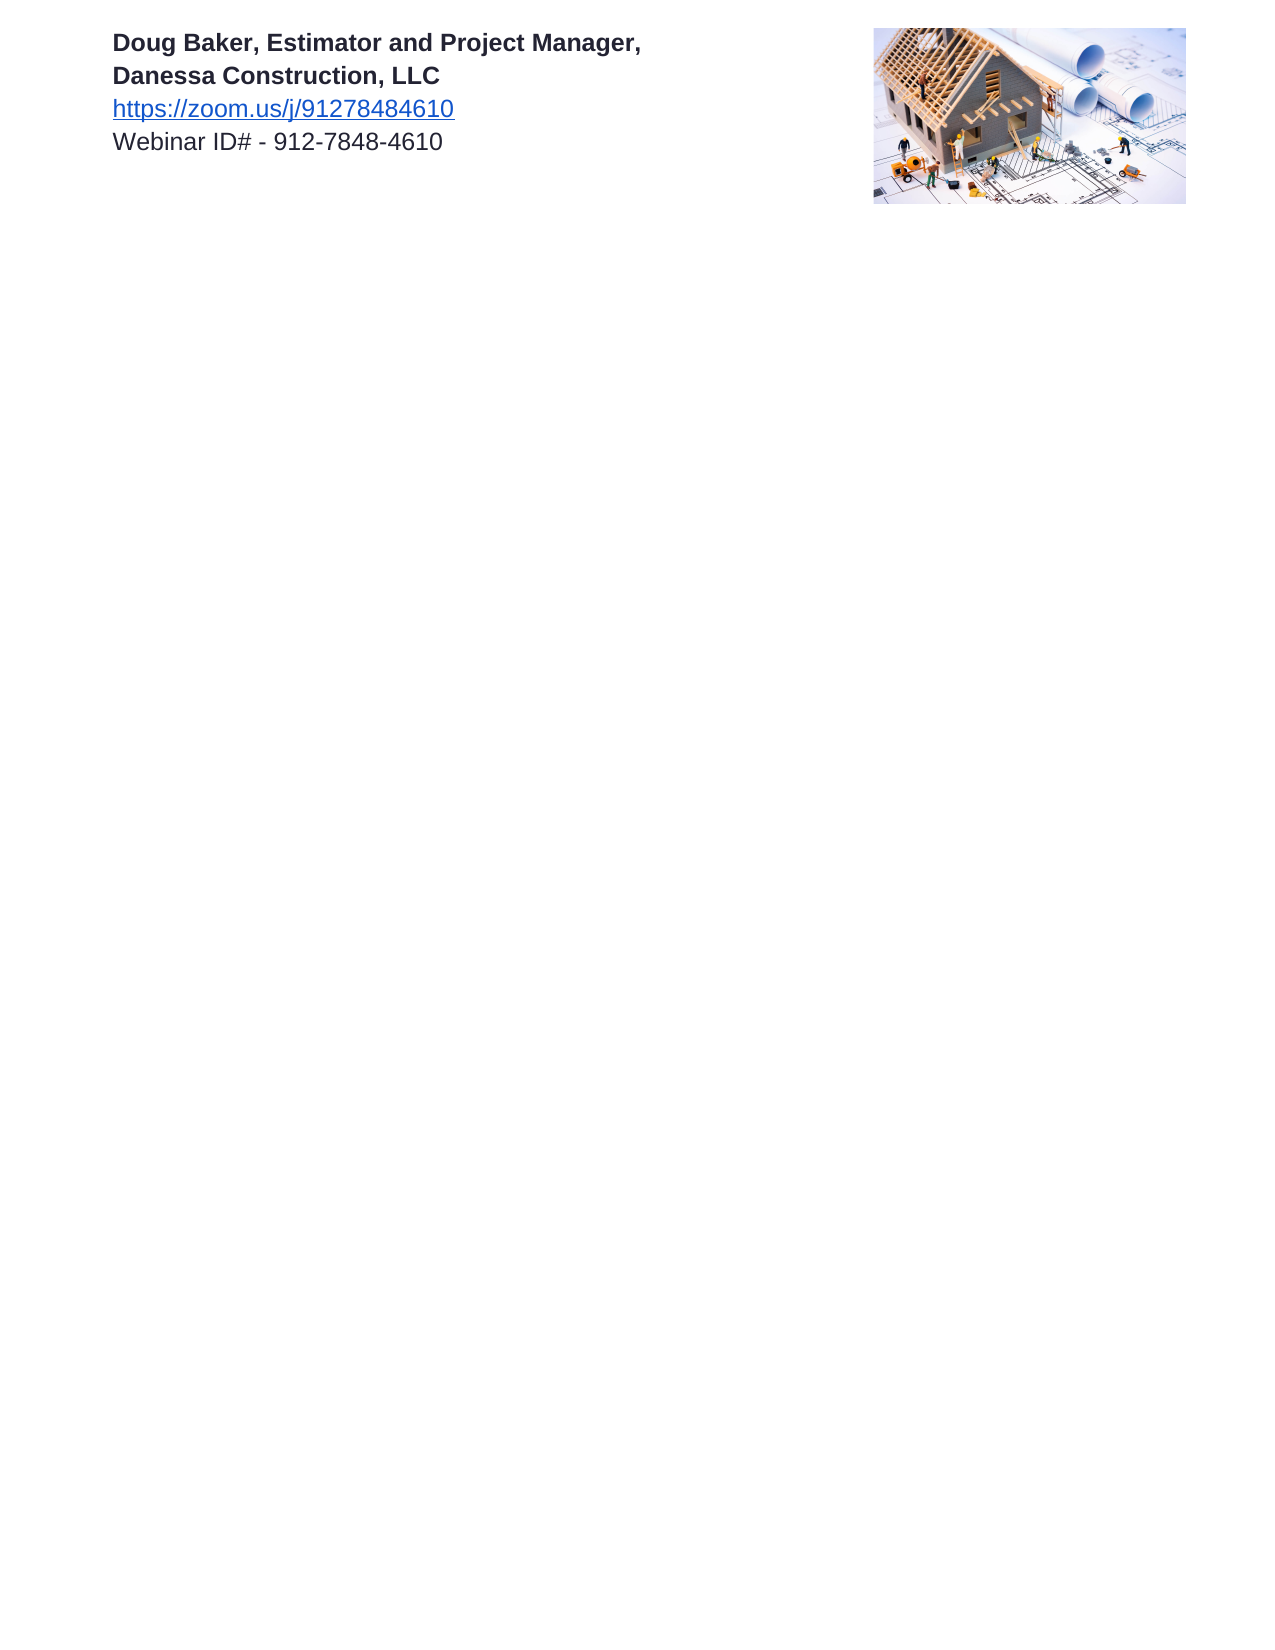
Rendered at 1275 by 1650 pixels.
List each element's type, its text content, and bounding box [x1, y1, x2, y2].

text Webinar ID# - 912-7848-4610 [112, 127, 873, 156]
text https://zoom.us/j/91278484610 [112, 94, 873, 123]
text Danessa Construction, LLC [112, 61, 873, 90]
picture [873, 28, 1186, 204]
text Doug Baker, Estimator and Project Manager, [112, 28, 873, 57]
